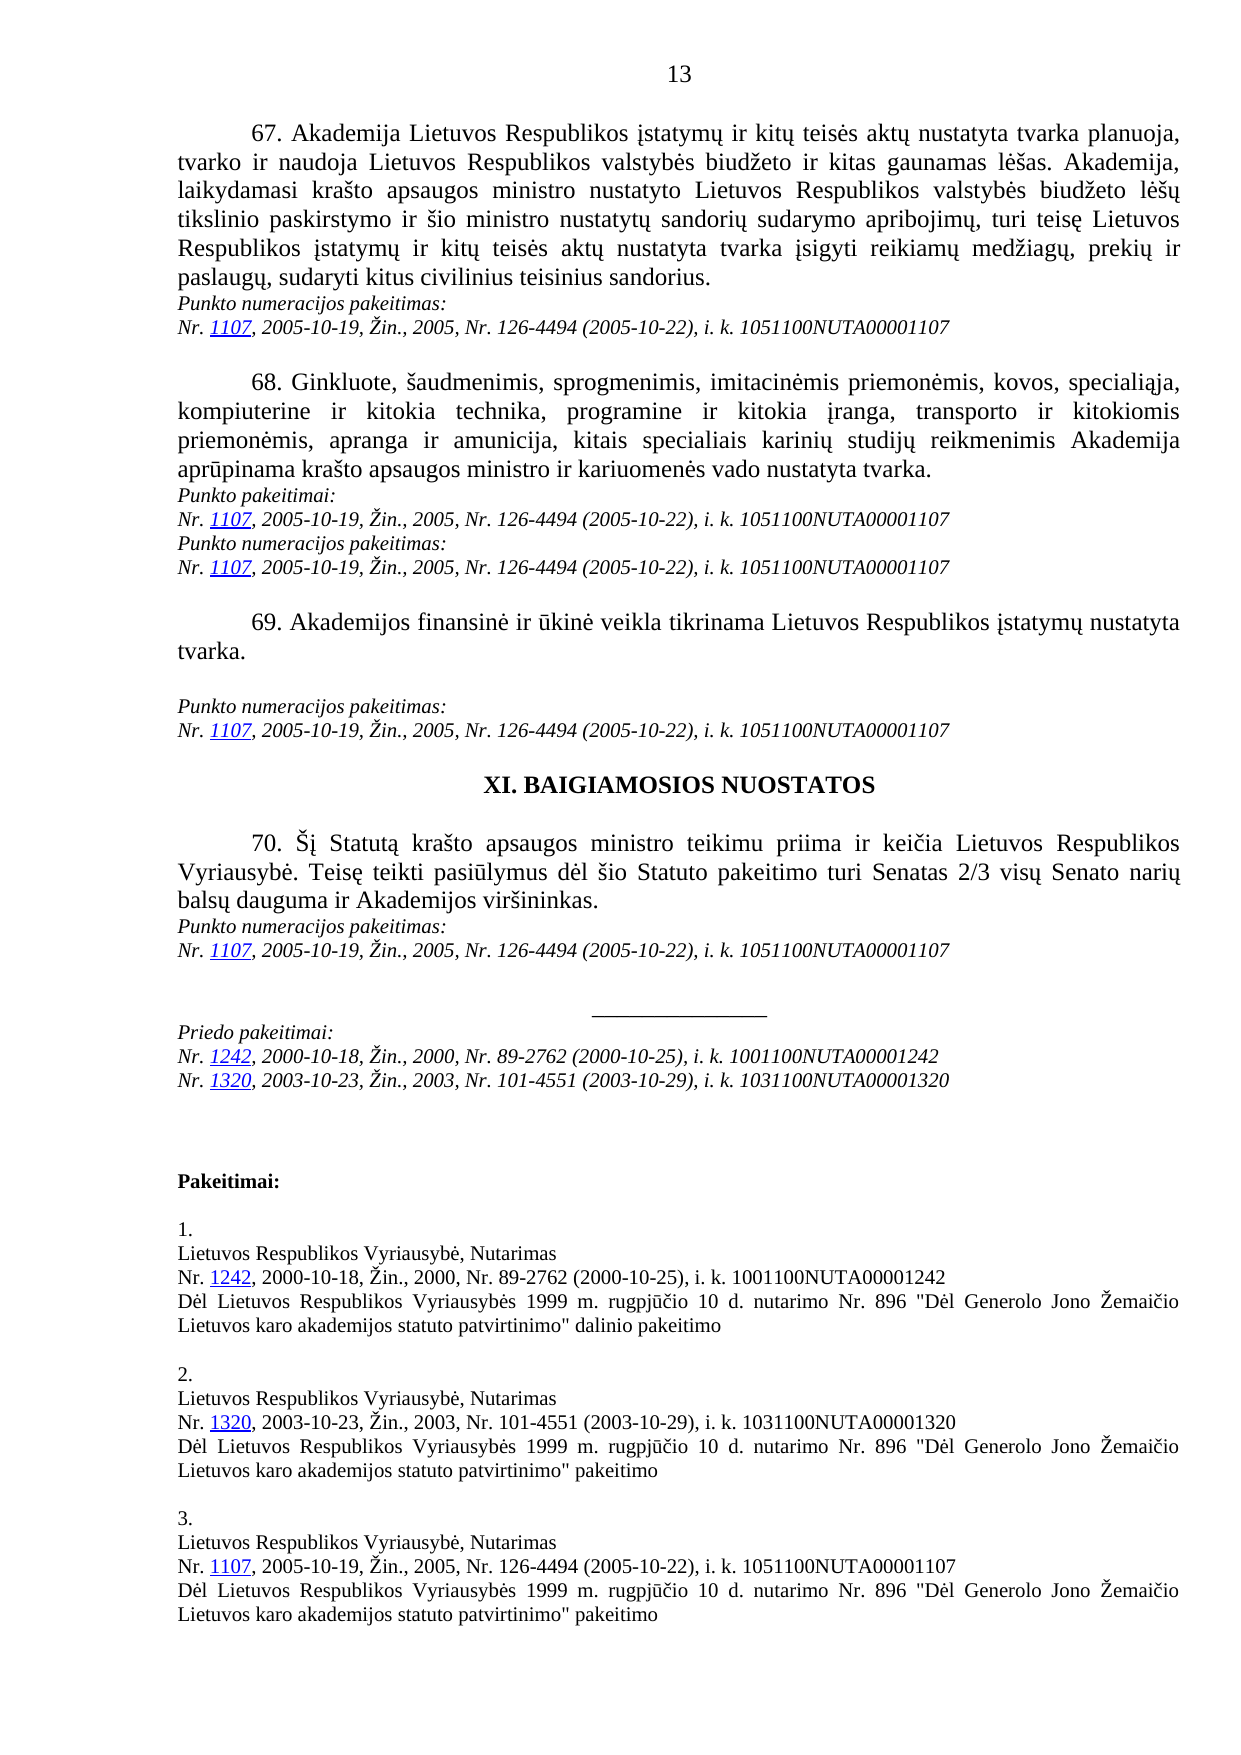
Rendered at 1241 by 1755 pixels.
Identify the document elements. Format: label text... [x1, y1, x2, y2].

text Nr. 1107, 2005-10-19, Žin., 2005, Nr. 126-4494 (2005-10-22), i. k. 1051100NUTA00001107 [177, 555, 1181, 579]
text 68. Ginkluote, šaudmenimis, sprogmenimis, imitacinėmis priemonėmis, kovos, specialiąja, kompiuterine ir kitokia technika, programine ir kitokia įranga, transporto ir kitokiomis priemonėmis, apranga ir amunicija, kitais specialiais karinių studijų reikmenimis Akademija aprūpinama krašto apsaugos ministro ir kariuomenės vado nustatyta tvarka. [177, 367, 1181, 482]
text 70. Šį Statutą krašto apsaugos ministro teikimu priima ir keičia Lietuvos Respublikos Vyriausybė. Teisę teikti pasiūlymus dėl šio Statuto pakeitimo turi Senatas 2/3 visų Senato narių balsų dauguma ir Akademijos viršininkas. [177, 828, 1181, 914]
text Dėl Lietuvos Respublikos Vyriausybės 1999 m. rugpjūčio 10 d. nutarimo Nr. 896 "Dėl Generolo Jono Žemaičio Lietuvos karo akademijos statuto patvirtinimo" dalinio pakeitimo [177, 1289, 1181, 1337]
text Nr. 1320, 2003-10-23, Žin., 2003, Nr. 101-4551 (2003-10-29), i. k. 1031100NUTA00001320 [177, 1068, 1181, 1092]
text 1. [177, 1217, 1181, 1241]
text 67. Akademija Lietuvos Respublikos įstatymų ir kitų teisės aktų nustatyta tvarka planuoja, tvarko ir naudoja Lietuvos Respublikos valstybės biudžeto ir kitas gaunamas lėšas. Akademija, laikydamasi krašto apsaugos ministro nustatyto Lietuvos Respublikos valstybės biudžeto lėšų tikslinio paskirstymo ir šio ministro nustatytų sandorių sudarymo apribojimų, turi teisę Lietuvos Respublikos įstatymų ir kitų teisės aktų nustatyta tvarka įsigyti reikiamų medžiagų, prekių ir paslaugų, sudaryti kitus civilinius teisinius sandorius. [177, 118, 1181, 291]
text Nr. 1107, 2005-10-19, Žin., 2005, Nr. 126-4494 (2005-10-22), i. k. 1051100NUTA00001107 [177, 718, 1181, 742]
text Punkto numeracijos pakeitimas: [177, 694, 1181, 718]
text Priedo pakeitimai: [177, 1020, 1181, 1044]
text Nr. 1242, 2000-10-18, Žin., 2000, Nr. 89-2762 (2000-10-25), i. k. 1001100NUTA00001242 [177, 1265, 1181, 1289]
text Lietuvos Respublikos Vyriausybė, Nutarimas [177, 1241, 1181, 1265]
text Pakeitimai: [177, 1169, 1181, 1193]
text Punkto pakeitimai: [177, 482, 1181, 507]
text Punkto numeracijos pakeitimas: [177, 914, 1181, 938]
text Dėl Lietuvos Respublikos Vyriausybės 1999 m. rugpjūčio 10 d. nutarimo Nr. 896 "Dėl Generolo Jono Žemaičio Lietuvos karo akademijos statuto patvirtinimo" pakeitimo [177, 1434, 1181, 1482]
text Lietuvos Respublikos Vyriausybė, Nutarimas [177, 1386, 1181, 1410]
text XI. BAIGIAMOSIOS NUOSTATOS [177, 771, 1181, 799]
text Lietuvos Respublikos Vyriausybė, Nutarimas [177, 1530, 1181, 1554]
text Nr. 1107, 2005-10-19, Žin., 2005, Nr. 126-4494 (2005-10-22), i. k. 1051100NUTA00001107 [177, 938, 1181, 962]
text Dėl Lietuvos Respublikos Vyriausybės 1999 m. rugpjūčio 10 d. nutarimo Nr. 896 "Dėl Generolo Jono Žemaičio Lietuvos karo akademijos statuto patvirtinimo" pakeitimo [177, 1578, 1181, 1626]
text Punkto numeracijos pakeitimas: [177, 531, 1181, 555]
text Nr. 1107, 2005-10-19, Žin., 2005, Nr. 126-4494 (2005-10-22), i. k. 1051100NUTA00001107 [177, 507, 1181, 531]
text 3. [177, 1506, 1181, 1530]
text Nr. 1107, 2005-10-19, Žin., 2005, Nr. 126-4494 (2005-10-22), i. k. 1051100NUTA00001107 [177, 1554, 1181, 1578]
text ______________ [177, 991, 1181, 1020]
text 69. Akademijos finansinė ir ūkinė veikla tikrinama Lietuvos Respublikos įstatymų nustatyta tvarka. [177, 607, 1181, 665]
text Nr. 1320, 2003-10-23, Žin., 2003, Nr. 101-4551 (2003-10-29), i. k. 1031100NUTA00001320 [177, 1410, 1181, 1434]
text Nr. 1242, 2000-10-18, Žin., 2000, Nr. 89-2762 (2000-10-25), i. k. 1001100NUTA00001242 [177, 1044, 1181, 1068]
text 2. [177, 1362, 1181, 1386]
text Nr. 1107, 2005-10-19, Žin., 2005, Nr. 126-4494 (2005-10-22), i. k. 1051100NUTA00001107 [177, 315, 1181, 339]
text Punkto numeracijos pakeitimas: [177, 291, 1181, 315]
